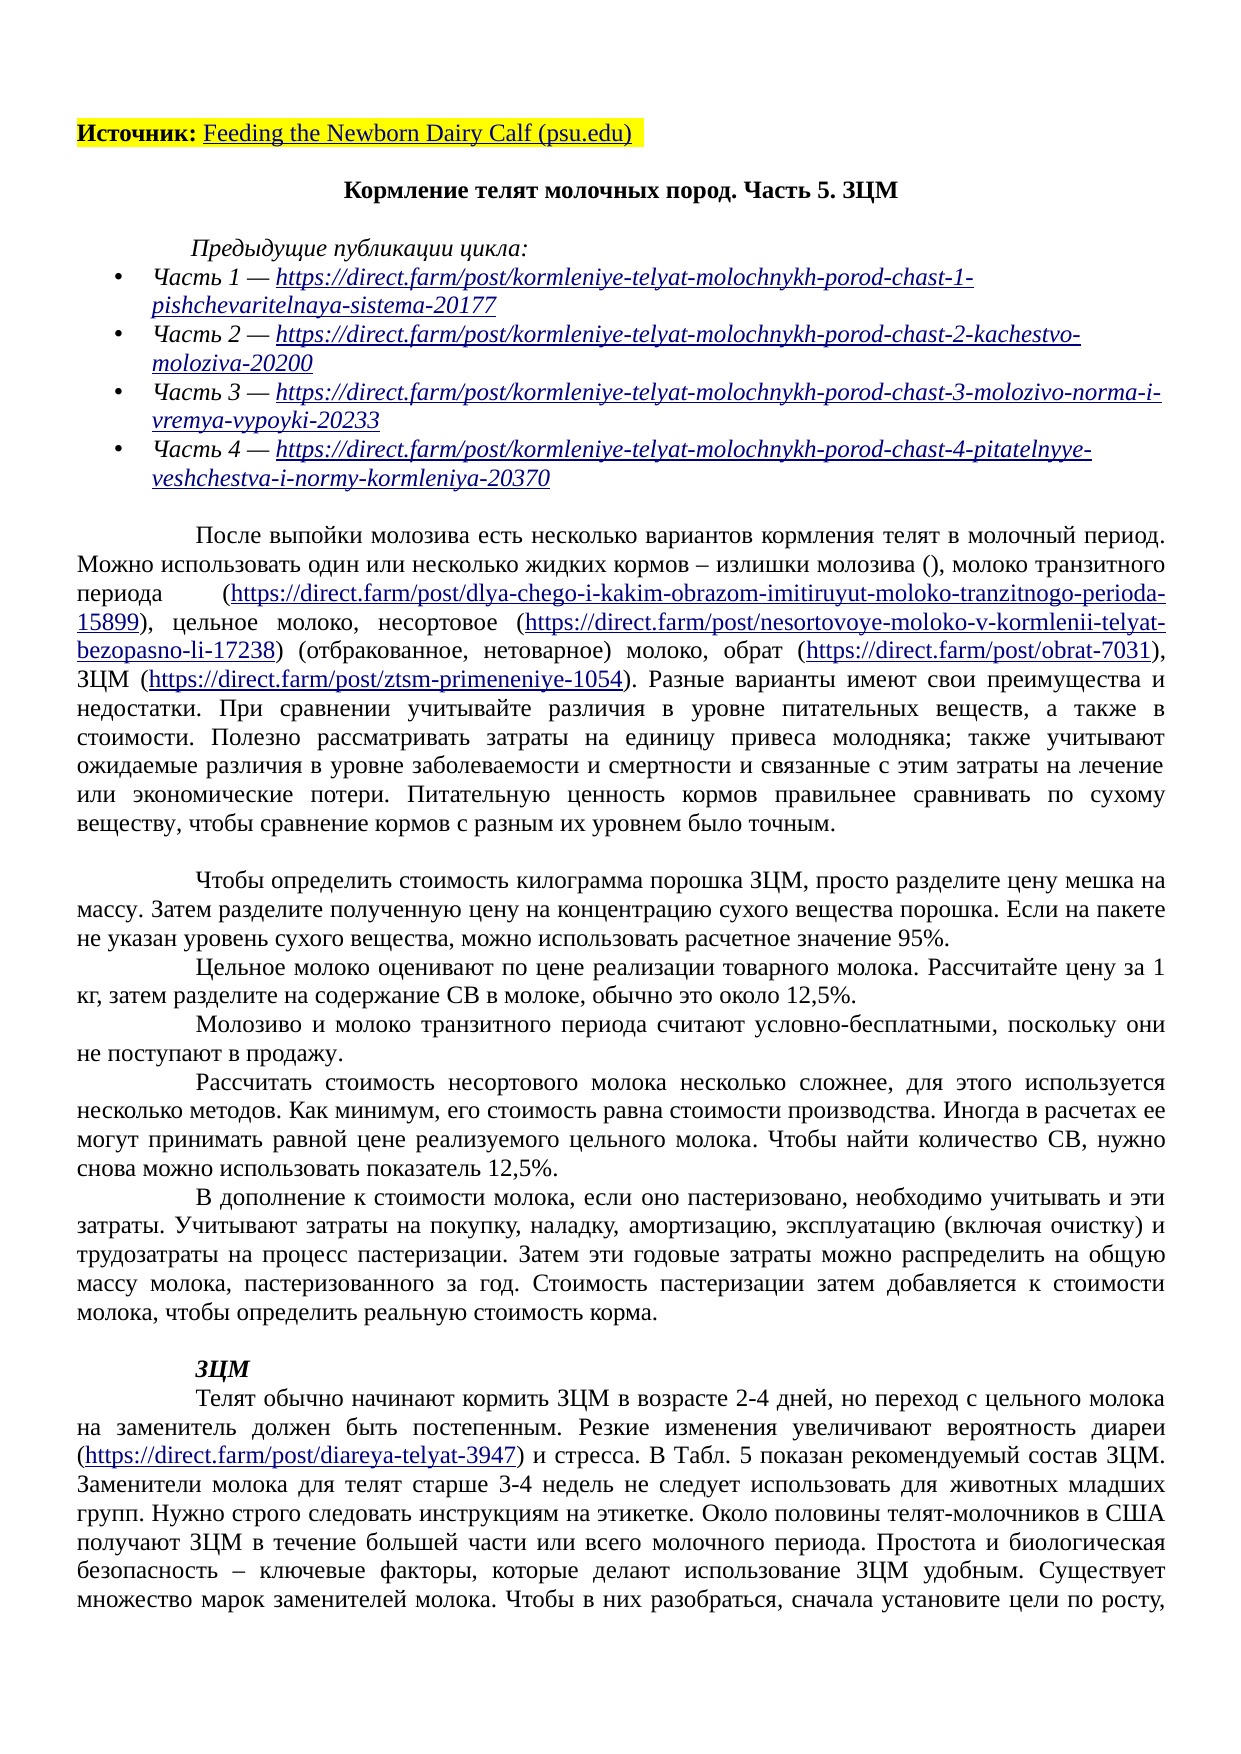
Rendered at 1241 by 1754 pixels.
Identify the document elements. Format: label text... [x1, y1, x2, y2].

text Предыдущие публикации цикла: [77, 233, 1166, 262]
list Часть 1 — https://direct.farm/post/kormleniye-telyat-molochnykh-porod-chast-1-pishchevaritelnaya-sistema-20177 [114, 262, 1166, 319]
list Часть 4 — https://direct.farm/post/kormleniye-telyat-molochnykh-porod-chast-4-pitatelnyye-veshchestva-i-normy-kormleniya-20370 [114, 434, 1166, 492]
text Чтобы определить стоимость килограмма порошка ЗЦМ, просто разделите цену мешка на массу. Затем разделите полученную цену на концентрацию сухого вещества порошка. Если на пакете не указан уровень сухого вещества, можно использовать расчетное значение 95%. [77, 866, 1166, 952]
text Кормление телят молочных пород. Часть 5. ЗЦМ [77, 176, 1166, 204]
text Молозиво и молоко транзитного периода считают условно-бесплатными, поскольку они не поступают в продажу. [77, 1009, 1166, 1067]
text Источник: Feeding the Newborn Dairy Calf (psu.edu) [77, 118, 1166, 147]
list Часть 3 — https://direct.farm/post/kormleniye-telyat-molochnykh-porod-chast-3-molozivo-norma-i-vremya-vypoyki-20233 [114, 377, 1166, 434]
text Телят обычно начинают кормить ЗЦМ в возрасте 2-4 дней, но переход с цельного молока на заменитель должен быть постепенным. Резкие изменения увеличивают вероятность диареи (https://direct.farm/post/diareya-telyat-3947) и стресса. В Табл. 5 показан рекомендуемый состав ЗЦМ. Заменители молока для телят старше 3-4 недель не следует использовать для животных младших групп. Нужно строго следовать инструкциям на этикетке. Около половины телят-молочников в США получают ЗЦМ в течение большей части или всего молочного периода. Простота и биологическая безопасность – ключевые факторы, которые делают использование ЗЦМ удобным. Существует множество марок заменителей молока. Чтобы в них разобраться, сначала установите цели по росту, [77, 1383, 1166, 1613]
text Цельное молоко оценивают по цене реализации товарного молока. Рассчитайте цену за 1 кг, затем разделите на содержание СВ в молоке, обычно это около 12,5%. [77, 952, 1166, 1009]
text В дополнение к стоимости молока, если оно пастеризовано, необходимо учитывать и эти затраты. Учитывают затраты на покупку, наладку, амортизацию, эксплуатацию (включая очистку) и трудозатраты на процесс пастеризации. Затем эти годовые затраты можно распределить на общую массу молока, пастеризованного за год. Стоимость пастеризации затем добавляется к стоимости молока, чтобы определить реальную стоимость корма. [77, 1182, 1166, 1326]
list Часть 2 — https://direct.farm/post/kormleniye-telyat-molochnykh-porod-chast-2-kachestvo-moloziva-20200 [114, 319, 1166, 377]
text Рассчитать стоимость несортового молока несколько сложнее, для этого используется несколько методов. Как минимум, его стоимость равна стоимости производства. Иногда в расчетах ее могут принимать равной цене реализуемого цельного молока. Чтобы найти количество СВ, нужно снова можно использовать показатель 12,5%. [77, 1067, 1166, 1182]
text ЗЦМ [77, 1354, 1166, 1383]
text После выпойки молозива есть несколько вариантов кормления телят в молочный период. Можно использовать один или несколько жидких кормов – излишки молозива (), молоко транзитного периода (https://direct.farm/post/dlya-chego-i-kakim-obrazom-imitiruyut-moloko-tranzitnogo-perioda-15899), цельное молоко, несортовое (https://direct.farm/post/nesortovoye-moloko-v-kormlenii-telyat-bezopasno-li-17238) (отбракованное, нетоварное) молоко, обрат (https://direct.farm/post/obrat-7031), ЗЦМ (https://direct.farm/post/ztsm-primeneniye-1054). Разные варианты имеют свои преимущества и недостатки. При сравнении учитывайте различия в уровне питательных веществ, а также в стоимости. Полезно рассматривать затраты на единицу привеса молодняка; также учитывают ожидаемые различия в уровне заболеваемости и смертности и связанные с этим затраты на лечение или экономические потери. Питательную ценность кормов правильнее сравнивать по сухому веществу, чтобы сравнение кормов с разным их уровнем было точным. [77, 521, 1166, 837]
